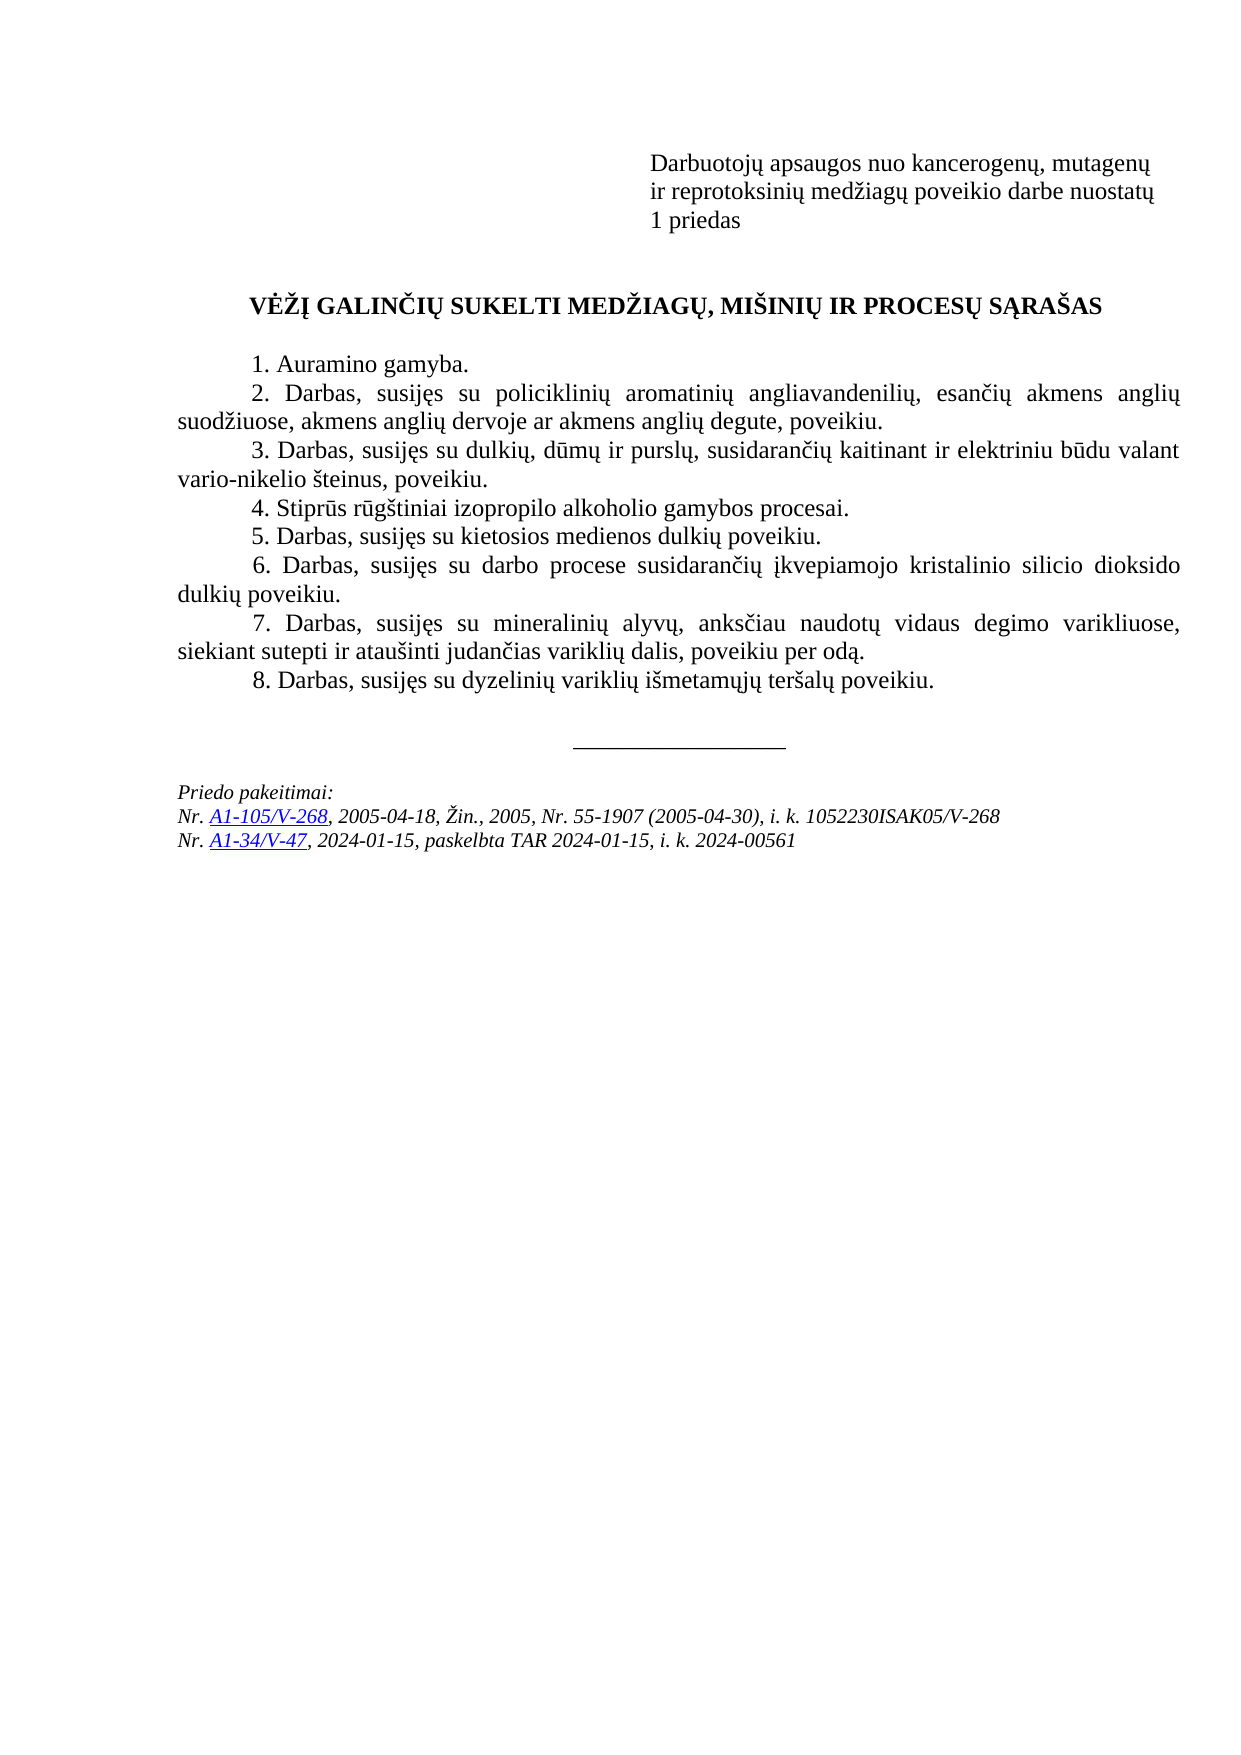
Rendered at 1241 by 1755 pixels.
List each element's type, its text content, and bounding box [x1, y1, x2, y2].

text Nr. A1-105/V-268, 2005-04-18, Žin., 2005, Nr. 55-1907 (2005-04-30), i. k. 1052230ISAK05/V-268 [177, 804, 1181, 828]
text 6. Darbas, susijęs su darbo procese susidarančių įkvepiamojo kristalinio silicio dioksido dulkių poveikiu. [177, 550, 1181, 608]
text 7. Darbas, susijęs su mineralinių alyvų, anksčiau naudotų vidaus degimo varikliuose, siekiant sutepti ir ataušinti judančias variklių dalis, poveikiu per odą. [177, 608, 1181, 665]
text VĖŽĮ GALINČIŲ SUKELTI MEDŽIAGŲ, MIŠINIŲ IR PROCESŲ SĄRAŠAS [177, 291, 1181, 320]
text _________________ [177, 723, 1181, 751]
text Nr. A1-34/V-47, 2024-01-15, paskelbta TAR 2024-01-15, i. k. 2024-00561 [177, 828, 1181, 852]
text 1. Auramino gamyba. [177, 349, 1181, 378]
text 5. Darbas, susijęs su kietosios medienos dulkių poveikiu. [177, 521, 1181, 550]
text 3. Darbas, susijęs su dulkių, dūmų ir purslų, susidarančių kaitinant ir elektriniu būdu valant vario-nikelio šteinus, poveikiu. [177, 435, 1181, 493]
text 4. Stiprūs rūgštiniai izopropilo alkoholio gamybos procesai. [177, 493, 1181, 521]
text ir reprotoksinių medžiagų poveikio darbe nuostatų [177, 176, 1181, 205]
text 2. Darbas, susijęs su policiklinių aromatinių angliavandenilių, esančių akmens anglių suodžiuose, akmens anglių dervoje ar akmens anglių degute, poveikiu. [177, 378, 1181, 435]
text 1 priedas [177, 205, 1181, 234]
text Darbuotojų apsaugos nuo kancerogenų, mutagenų [177, 148, 1181, 176]
text 8. Darbas, susijęs su dyzelinių variklių išmetamųjų teršalų poveikiu. [177, 665, 1181, 694]
text Priedo pakeitimai: [177, 780, 1181, 804]
